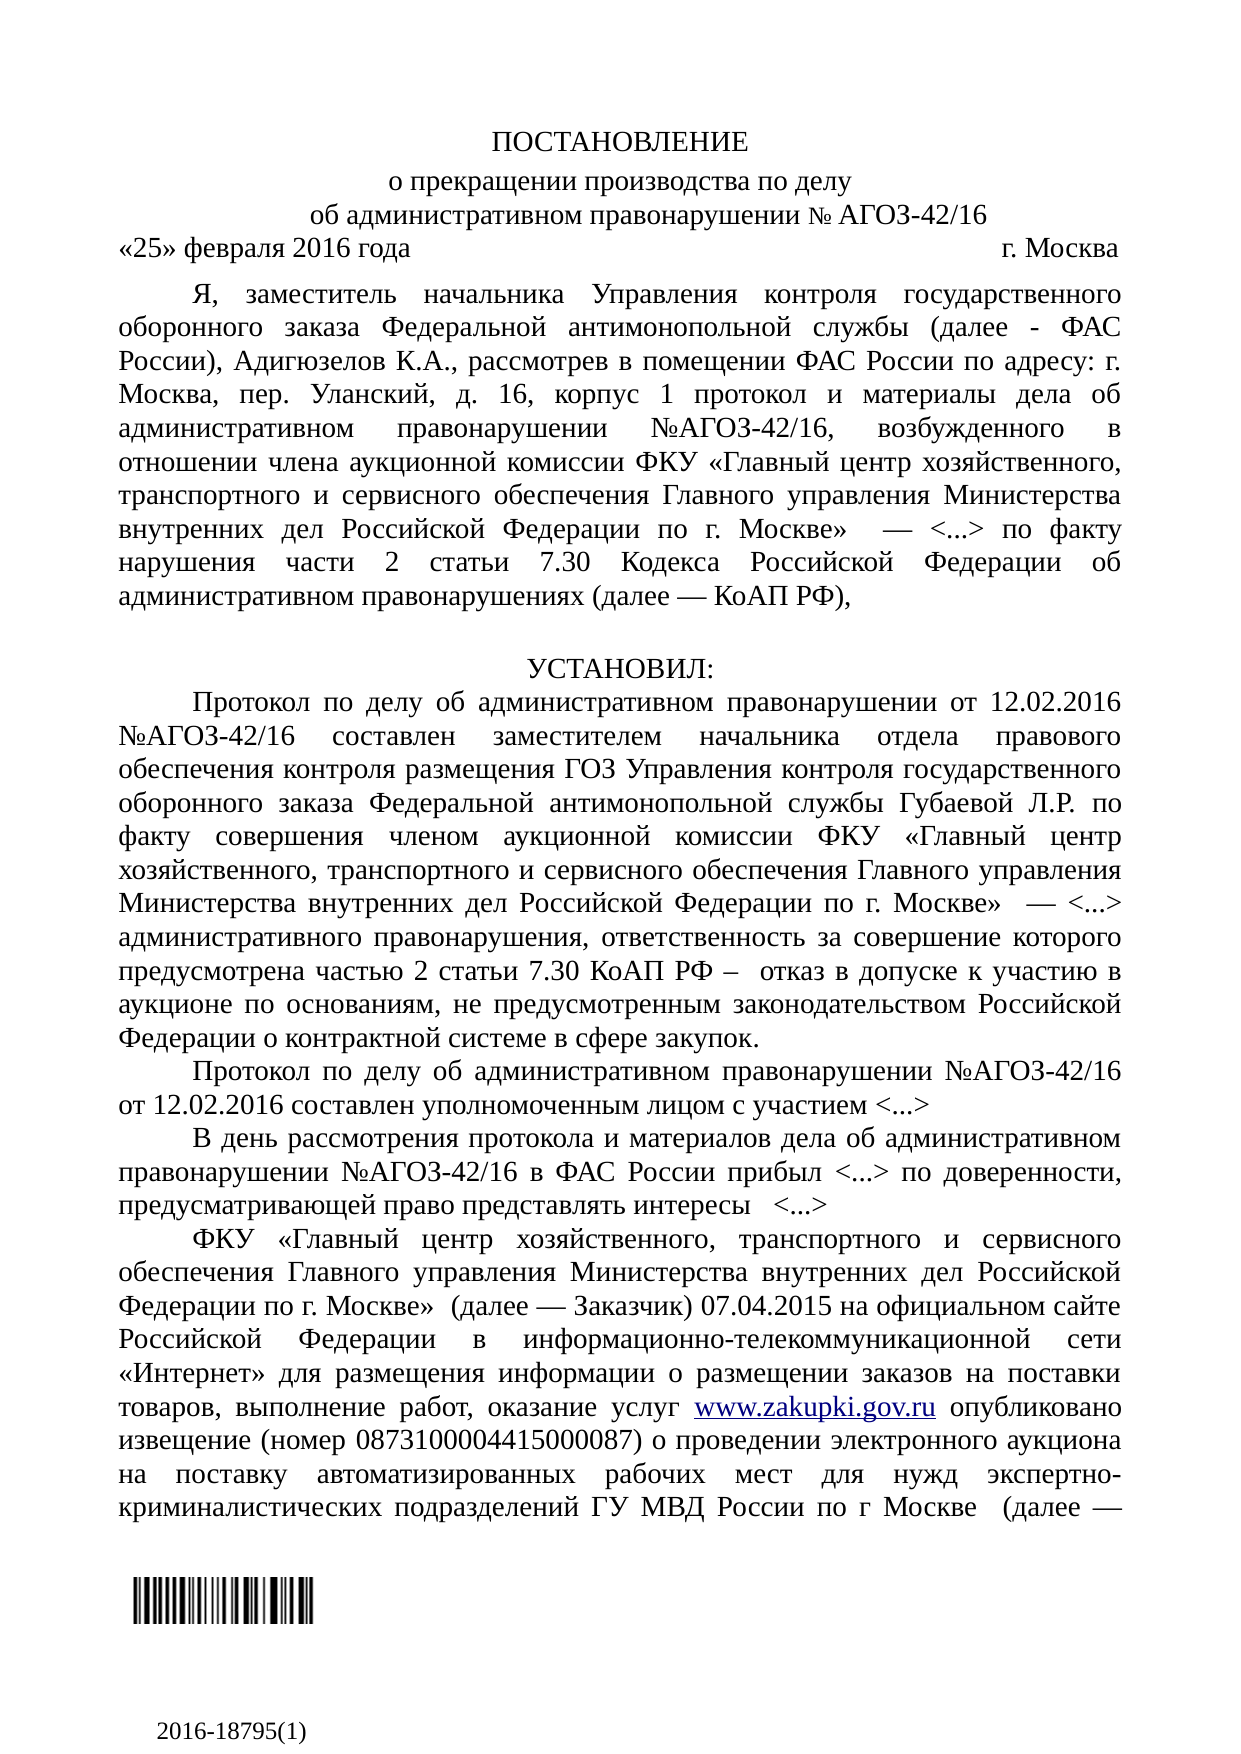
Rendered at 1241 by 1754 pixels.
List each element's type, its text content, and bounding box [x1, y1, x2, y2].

text Протокол по делу об административном правонарушении №АГОЗ-42/16 от 12.02.2016 составлен уполномоченным лицом с участием <...> [118, 1053, 1122, 1120]
text «25» февраля 2016 года г. Москва [118, 231, 1122, 264]
text ПОСТАНОВЛЕНИЕ [118, 124, 1122, 158]
text В день рассмотрения протокола и материалов дела об административном правонарушении №АГОЗ-42/16 в ФАС России прибыл <...> по доверенности, предусматривающей право представлять интересы <...> [118, 1120, 1122, 1221]
text Я, заместитель начальника Управления контроля государственного оборонного заказа Федеральной антимонопольной службы (далее - ФАС России), Адигюзелов К.А., рассмотрев в помещении ФАС России по адресу: г. Москва, пер. Уланский, д. 16, корпус 1 протокол и материалы дела об административном правонарушении №АГОЗ-42/16, возбужденного в отношении члена аукционной комиссии ФКУ «Главный центр хозяйственного, транспортного и сервисного обеспечения Главного управления Министерства внутренних дел Российской Федерации по г. Москве» — <...> по факту нарушения части 2 статьи 7.30 Кодекса Российской Федерации об административном правонарушениях (далее — КоАП РФ), [118, 276, 1122, 611]
text УСТАНОВИЛ: [118, 651, 1122, 684]
text о прекращении производства по делу [118, 163, 1122, 197]
text ФКУ «Главный центр хозяйственного, транспортного и сервисного обеспечения Главного управления Министерства внутренних дел Российской Федерации по г. Москве» (далее — Заказчик) 07.04.2015 на официальном сайте Российской Федерации в информационно-телекоммуникационной сети «Интернет» для размещения информации о размещении заказов на поставки товаров, выполнение работ, оказание услуг www.zakupki.gov.ru опубликовано извещение (номер 0873100004415000087) о проведении электронного аукциона на поставку автоматизированных рабочих мест для нужд экспертно-криминалистических подразделений ГУ МВД России по г Москве (далее — [118, 1221, 1122, 1523]
picture [118, 1577, 331, 1624]
text Протокол по делу об административном правонарушении от 12.02.2016 №АГОЗ-42/16 составлен заместителем начальника отдела правового обеспечения контроля размещения ГОЗ Управления контроля государственного оборонного заказа Федеральной антимонопольной службы Губаевой Л.Р. по факту совершения членом аукционной комиссии ФКУ «Главный центр хозяйственного, транспортного и сервисного обеспечения Главного управления Министерства внутренних дел Российской Федерации по г. Москве» — <...> административного правонарушения, ответственность за совершение которого предусмотрена частью 2 статьи 7.30 КоАП РФ – отказ в допуске к участию в аукционе по основаниям, не предусмотренным законодательством Российской Федерации о контрактной системе в сфере закупок. [118, 684, 1122, 1053]
text об административном правонарушении № АГОЗ-42/16 [118, 197, 1122, 231]
